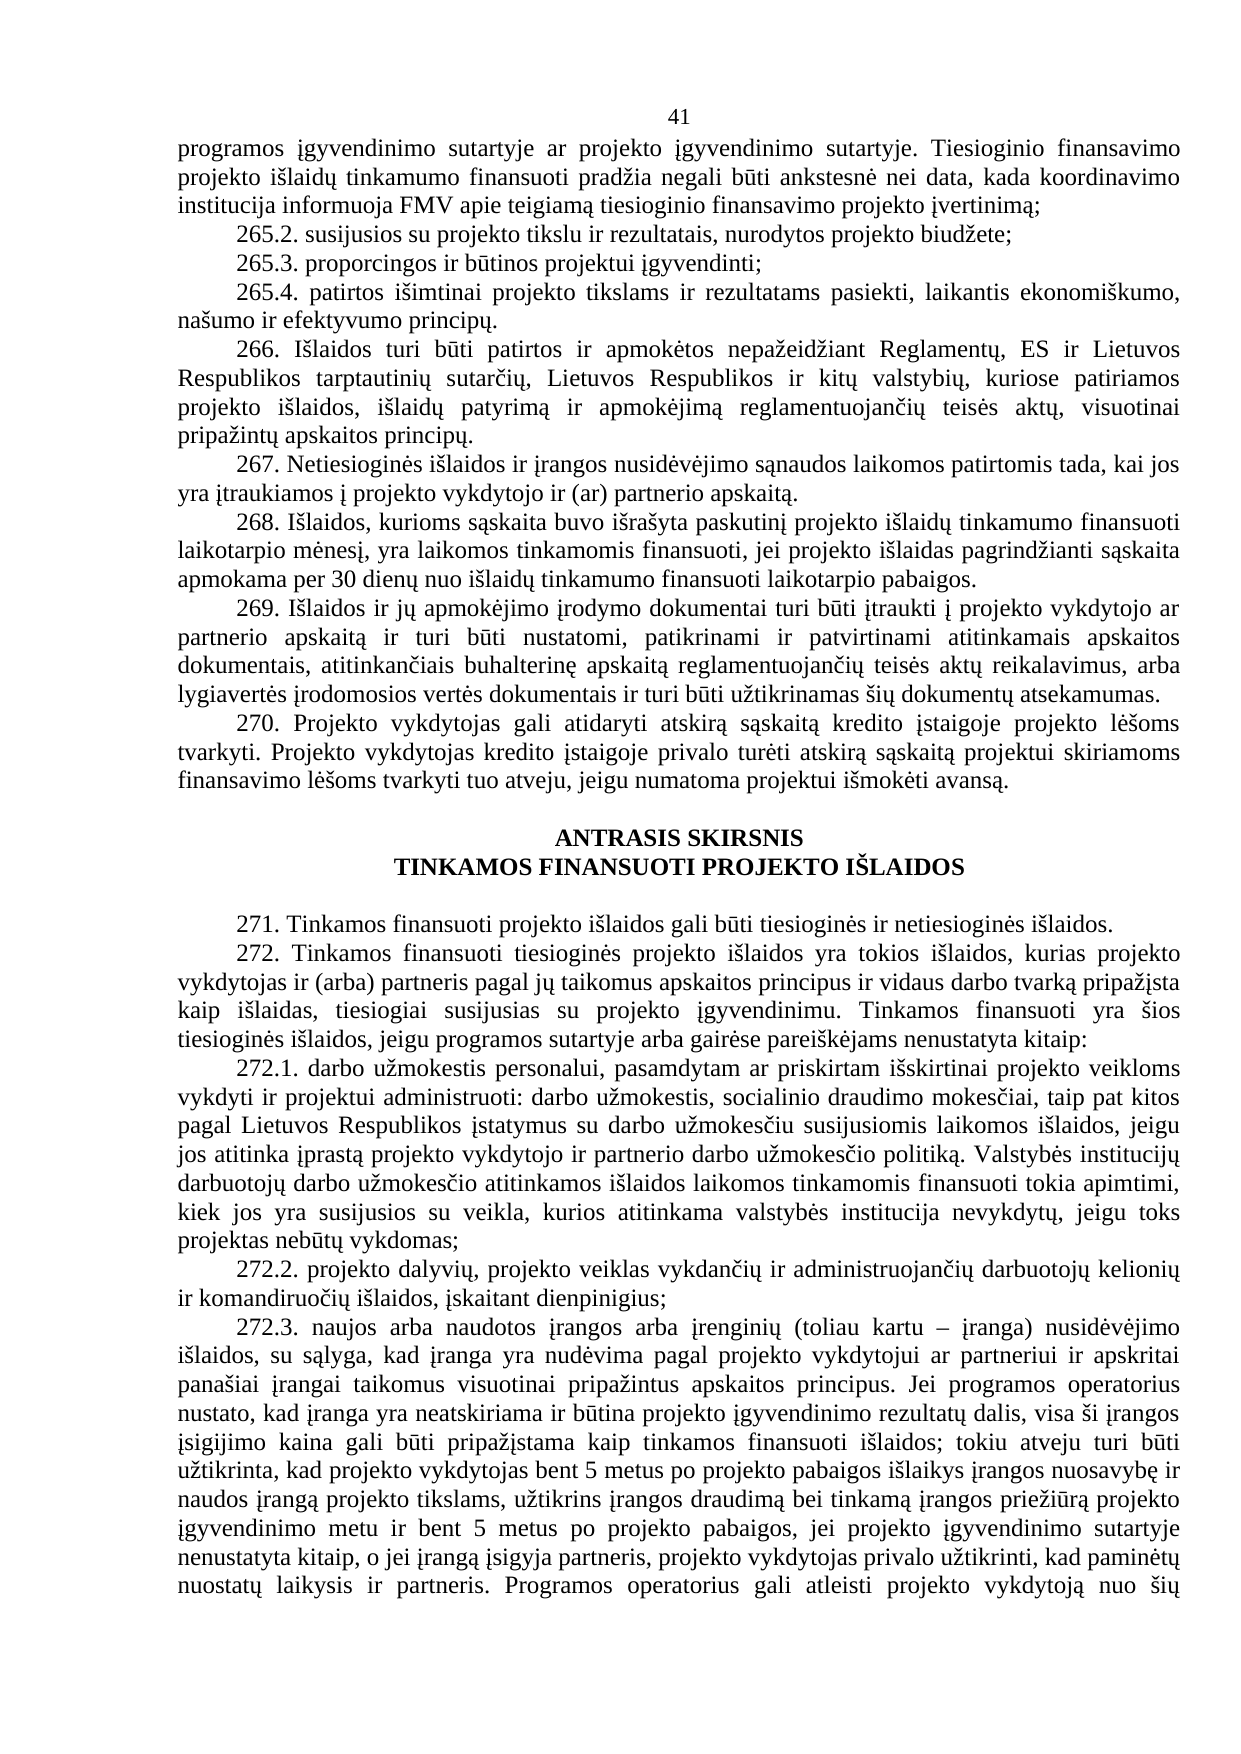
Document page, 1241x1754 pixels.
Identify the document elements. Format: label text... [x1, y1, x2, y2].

text 272.2. projekto dalyvių, projekto veiklas vykdančių ir administruojančių darbuotojų kelionių ir komandiruočių išlaidos, įskaitant dienpinigius; [177, 1254, 1181, 1312]
text 265.2. susijusios su projekto tikslu ir rezultatais, nurodytos projekto biudžete; [177, 219, 1181, 248]
text 272.1. darbo užmokestis personalui, pasamdytam ar priskirtam išskirtinai projekto veikloms vykdyti ir projektui administruoti: darbo užmokestis, socialinio draudimo mokesčiai, taip pat kitos pagal Lietuvos Respublikos įstatymus su darbo užmokesčiu susijusiomis laikomos išlaidos, jeigu jos atitinka įprastą projekto vykdytojo ir partnerio darbo užmokesčio politiką. Valstybės institucijų darbuotojų darbo užmokesčio atitinkamos išlaidos laikomos tinkamomis finansuoti tokia apimtimi, kiek jos yra susijusios su veikla, kurios atitinkama valstybės institucija nevykdytų, jeigu toks projektas nebūtų vykdomas; [177, 1053, 1181, 1254]
text 266. Išlaidos turi būti patirtos ir apmokėtos nepažeidžiant Reglamentų, ES ir Lietuvos Respublikos tarptautinių sutarčių, Lietuvos Respublikos ir kitų valstybių, kuriose patiriamos projekto išlaidos, išlaidų patyrimą ir apmokėjimą reglamentuojančių teisės aktų, visuotinai pripažintų apskaitos principų. [177, 334, 1181, 449]
text 272.3. naujos arba naudotos įrangos arba įrenginių (toliau kartu – įranga) nusidėvėjimo išlaidos, su sąlyga, kad įranga yra nudėvima pagal projekto vykdytojui ar partneriui ir apskritai panašiai įrangai taikomus visuotinai pripažintus apskaitos principus. Jei programos operatorius nustato, kad įranga yra neatskiriama ir būtina projekto įgyvendinimo rezultatų dalis, visa ši įrangos įsigijimo kaina gali būti pripažįstama kaip tinkamos finansuoti išlaidos; tokiu atveju turi būti užtikrinta, kad projekto vykdytojas bent 5 metus po projekto pabaigos išlaikys įrangos nuosavybę ir naudos įrangą projekto tikslams, užtikrins įrangos draudimą bei tinkamą įrangos priežiūrą projekto įgyvendinimo metu ir bent 5 metus po projekto pabaigos, jei projekto įgyvendinimo sutartyje nenustatyta kitaip, o jei įrangą įsigyja partneris, projekto vykdytojas privalo užtikrinti, kad paminėtų nuostatų laikysis ir partneris. Programos operatorius gali atleisti projekto vykdytoją nuo šių [177, 1312, 1181, 1599]
text 265.4. patirtos išimtinai projekto tikslams ir rezultatams pasiekti, laikantis ekonomiškumo, našumo ir efektyvumo principų. [177, 277, 1181, 334]
text 269. Išlaidos ir jų apmokėjimo įrodymo dokumentai turi būti įtraukti į projekto vykdytojo ar partnerio apskaitą ir turi būti nustatomi, patikrinami ir patvirtinami atitinkamais apskaitos dokumentais, atitinkančiais buhalterinę apskaitą reglamentuojančių teisės aktų reikalavimus, arba lygiavertės įrodomosios vertės dokumentais ir turi būti užtikrinamas šių dokumentų atsekamumas. [177, 593, 1181, 708]
text 268. Išlaidos, kurioms sąskaita buvo išrašyta paskutinį projekto išlaidų tinkamumo finansuoti laikotarpio mėnesį, yra laikomos tinkamomis finansuoti, jei projekto išlaidas pagrindžianti sąskaita apmokama per 30 dienų nuo išlaidų tinkamumo finansuoti laikotarpio pabaigos. [177, 507, 1181, 593]
text 270. Projekto vykdytojas gali atidaryti atskirą sąskaitą kredito įstaigoje projekto lėšoms tvarkyti. Projekto vykdytojas kredito įstaigoje privalo turėti atskirą sąskaitą projektui skiriamoms finansavimo lėšoms tvarkyti tuo atveju, jeigu numatoma projektui išmokėti avansą. [177, 708, 1181, 794]
text 267. Netiesioginės išlaidos ir įrangos nusidėvėjimo sąnaudos laikomos patirtomis tada, kai jos yra įtraukiamos į projekto vykdytojo ir (ar) partnerio apskaitą. [177, 449, 1181, 507]
text TINKAMOS FINANSUOTI PROJEKTO IŠLAIDOS [177, 852, 1181, 880]
text 265.3. proporcingos ir būtinos projektui įgyvendinti; [177, 248, 1181, 277]
text 272. Tinkamos finansuoti tiesioginės projekto išlaidos yra tokios išlaidos, kurias projekto vykdytojas ir (arba) partneris pagal jų taikomus apskaitos principus ir vidaus darbo tvarką pripažįsta kaip išlaidas, tiesiogiai susijusias su projekto įgyvendinimu. Tinkamos finansuoti yra šios tiesioginės išlaidos, jeigu programos sutartyje arba gairėse pareiškėjams nenustatyta kitaip: [177, 938, 1181, 1053]
text 271. Tinkamos finansuoti projekto išlaidos gali būti tiesioginės ir netiesioginės išlaidos. [177, 909, 1181, 938]
text ANTRASIS SKIRSNIS [177, 823, 1181, 852]
text programos įgyvendinimo sutartyje ar projekto įgyvendinimo sutartyje. Tiesioginio finansavimo projekto išlaidų tinkamumo finansuoti pradžia negali būti ankstesnė nei data, kada koordinavimo institucija informuoja FMV apie teigiamą tiesioginio finansavimo projekto įvertinimą; [177, 133, 1181, 219]
